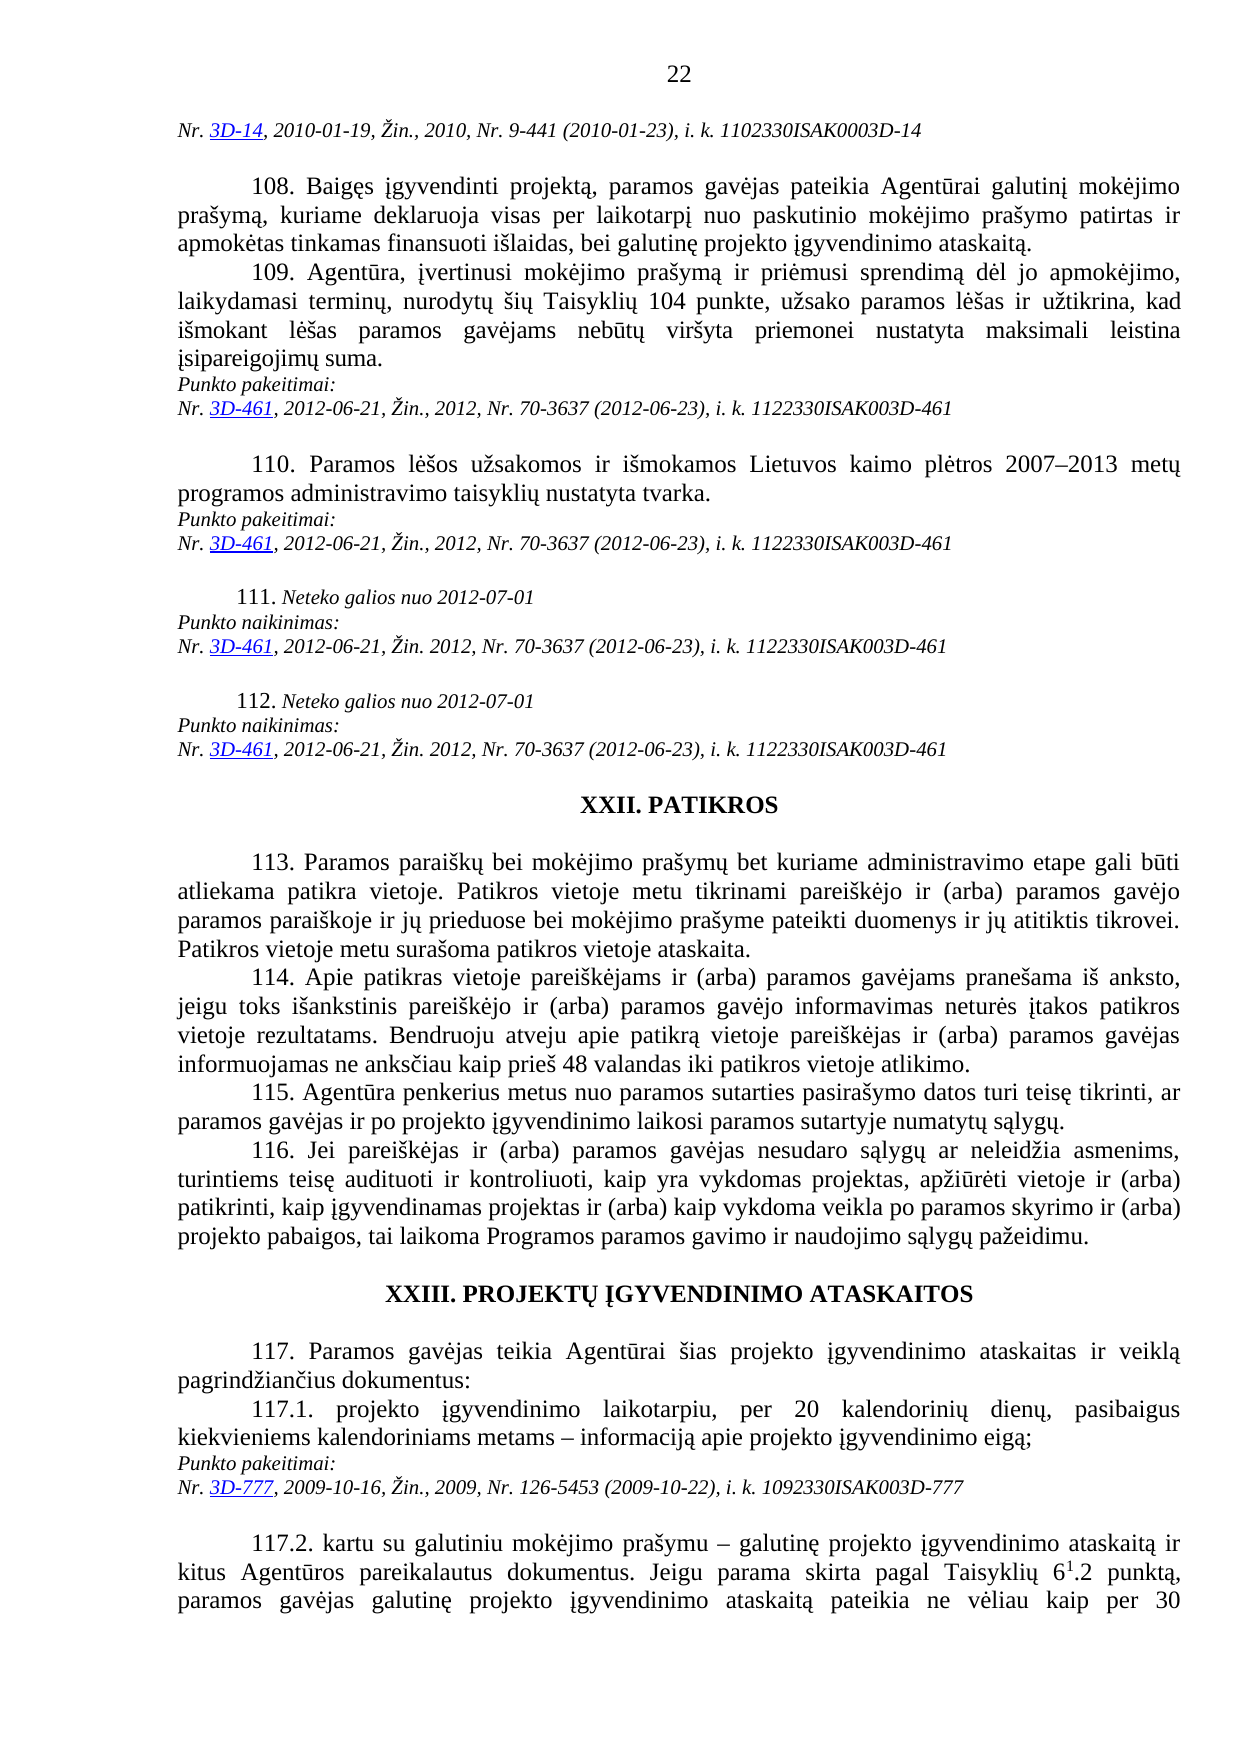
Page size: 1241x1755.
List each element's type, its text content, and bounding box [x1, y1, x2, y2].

text XXIII. PROJEKTŲ ĮGYVENDINIMO ATASKAITOS [177, 1279, 1181, 1307]
text Nr. 3D-14, 2010-01-19, Žin., 2010, Nr. 9-441 (2010-01-23), i. k. 1102330ISAK0003D-14 [177, 118, 1181, 142]
text Nr. 3D-461, 2012-06-21, Žin., 2012, Nr. 70-3637 (2012-06-23), i. k. 1122330ISAK003D-461 [177, 396, 1181, 420]
text 117.2. kartu su galutiniu mokėjimo prašymu – galutinę projekto įgyvendinimo ataskaitą ir kitus Agentūros pareikalautus dokumentus. Jeigu parama skirta pagal Taisyklių 61.2 punktą, paramos gavėjas galutinę projekto įgyvendinimo ataskaitą pateikia ne vėliau kaip per 30 [177, 1528, 1181, 1614]
text 111. Neteko galios nuo 2012-07-01 [177, 583, 1181, 610]
text Nr. 3D-461, 2012-06-21, Žin., 2012, Nr. 70-3637 (2012-06-23), i. k. 1122330ISAK003D-461 [177, 531, 1181, 555]
text Punkto pakeitimai: [177, 1451, 1181, 1475]
text 113. Paramos paraiškų bei mokėjimo prašymų bet kuriame administravimo etape gali būti atliekama patikra vietoje. Patikros vietoje metu tikrinami pareiškėjo ir (arba) paramos gavėjo paramos paraiškoje ir jų prieduose bei mokėjimo prašyme pateikti duomenys ir jų atitiktis tikrovei. Patikros vietoje metu surašoma patikros vietoje ataskaita. [177, 847, 1181, 962]
text Punkto pakeitimai: [177, 507, 1181, 531]
text 115. Agentūra penkerius metus nuo paramos sutarties pasirašymo datos turi teisę tikrinti, ar paramos gavėjas ir po projekto įgyvendinimo laikosi paramos sutartyje numatytų sąlygų. [177, 1077, 1181, 1135]
text 117.1. projekto įgyvendinimo laikotarpiu, per 20 kalendorinių dienų, pasibaigus kiekvieniems kalendoriniams metams – informaciją apie projekto įgyvendinimo eigą; [177, 1394, 1181, 1451]
text 117. Paramos gavėjas teikia Agentūrai šias projekto įgyvendinimo ataskaitas ir veiklą pagrindžiančius dokumentus: [177, 1336, 1181, 1394]
text Punkto pakeitimai: [177, 372, 1181, 396]
text 110. Paramos lėšos užsakomos ir išmokamos Lietuvos kaimo plėtros 2007–2013 metų programos administravimo taisyklių nustatyta tvarka. [177, 449, 1181, 507]
text 109. Agentūra, įvertinusi mokėjimo prašymą ir priėmusi sprendimą dėl jo apmokėjimo, laikydamasi terminų, nurodytų šių Taisyklių 104 punkte, užsako paramos lėšas ir užtikrina, kad išmokant lėšas paramos gavėjams nebūtų viršyta priemonei nustatyta maksimali leistina įsipareigojimų suma. [177, 257, 1181, 372]
text 116. Jei pareiškėjas ir (arba) paramos gavėjas nesudaro sąlygų ar neleidžia asmenims, turintiems teisę audituoti ir kontroliuoti, kaip yra vykdomas projektas, apžiūrėti vietoje ir (arba) patikrinti, kaip įgyvendinamas projektas ir (arba) kaip vykdoma veikla po paramos skyrimo ir (arba) projekto pabaigos, tai laikoma Programos paramos gavimo ir naudojimo sąlygų pažeidimu. [177, 1135, 1181, 1250]
text XXII. PATIKROS [177, 790, 1181, 819]
text Nr. 3D-777, 2009-10-16, Žin., 2009, Nr. 126-5453 (2009-10-22), i. k. 1092330ISAK003D-777 [177, 1475, 1181, 1499]
text 112. Neteko galios nuo 2012-07-01 [177, 687, 1181, 713]
text Punkto naikinimas: [177, 713, 1181, 737]
text 114. Apie patikras vietoje pareiškėjams ir (arba) paramos gavėjams pranešama iš anksto, jeigu toks išankstinis pareiškėjo ir (arba) paramos gavėjo informavimas neturės įtakos patikros vietoje rezultatams. Bendruoju atveju apie patikrą vietoje pareiškėjas ir (arba) paramos gavėjas informuojamas ne anksčiau kaip prieš 48 valandas iki patikros vietoje atlikimo. [177, 962, 1181, 1077]
text Punkto naikinimas: [177, 610, 1181, 634]
text Nr. 3D-461, 2012-06-21, Žin. 2012, Nr. 70-3637 (2012-06-23), i. k. 1122330ISAK003D-461 [177, 737, 1181, 761]
text Nr. 3D-461, 2012-06-21, Žin. 2012, Nr. 70-3637 (2012-06-23), i. k. 1122330ISAK003D-461 [177, 634, 1181, 658]
text 108. Baigęs įgyvendinti projektą, paramos gavėjas pateikia Agentūrai galutinį mokėjimo prašymą, kuriame deklaruoja visas per laikotarpį nuo paskutinio mokėjimo prašymo patirtas ir apmokėtas tinkamas finansuoti išlaidas, bei galutinę projekto įgyvendinimo ataskaitą. [177, 171, 1181, 257]
